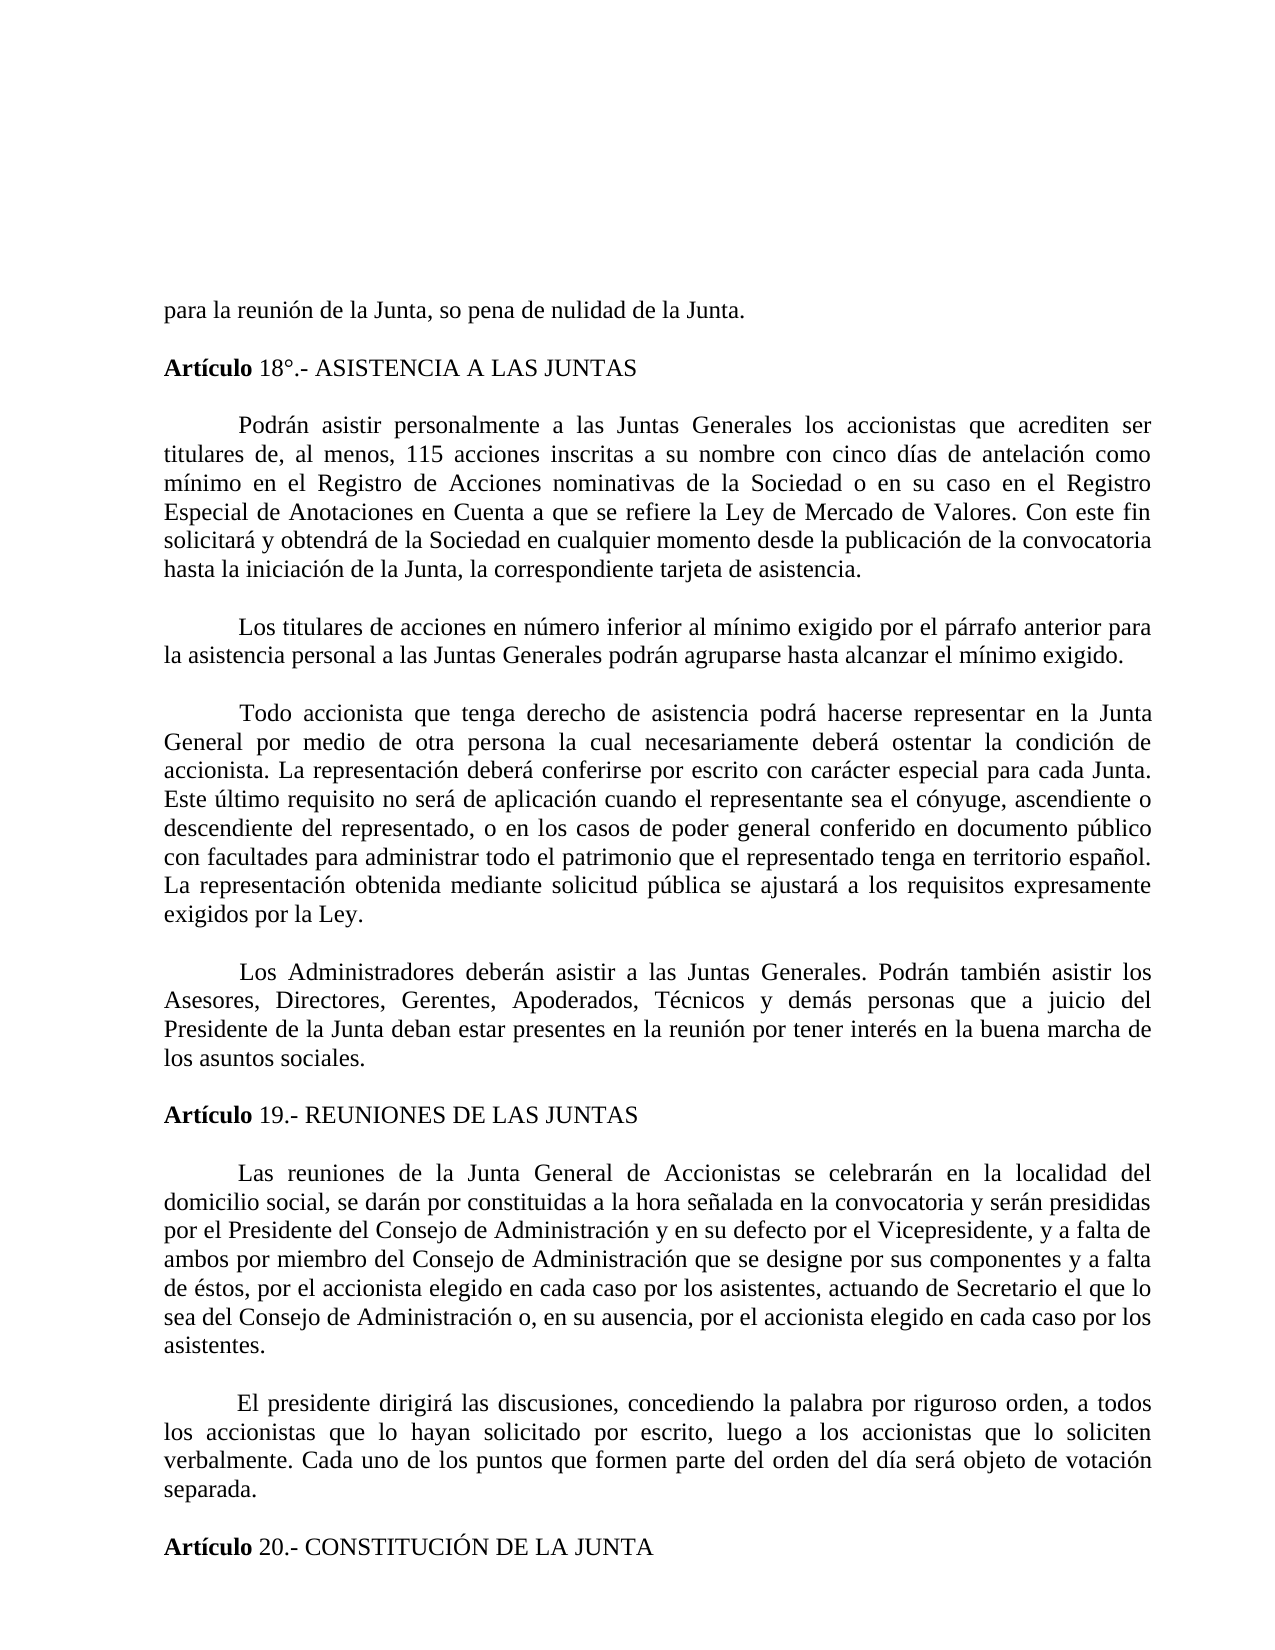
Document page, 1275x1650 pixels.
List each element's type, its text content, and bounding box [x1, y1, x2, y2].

text Podrán asistir personalmente a las Juntas Generales los accionistas que acrediten ser titulares de, al menos, 115 acciones inscritas a su nombre con cinco días de antelación como mínimo en el Registro de Acciones nominativas de la Sociedad o en su caso en el Registro Especial de Anotaciones en Cuenta a que se refiere la Ley de Mercado de Valores. Con este fin solicitará y obtendrá de la Sociedad en cualquier momento desde la publicación de la convocatoria hasta la iniciación de la Junta, la correspondiente tarjeta de asistencia. [164, 410, 1153, 583]
text Todo accionista que tenga derecho de asistencia podrá hacerse representar en la Junta General por medio de otra persona la cual necesariamente deberá ostentar la condición de accionista. La representación deberá conferirse por escrito con carácter especial para cada Junta. Este último requisito no será de aplicación cuando el representante sea el cónyuge, ascendiente o descendiente del representado, o en los casos de poder general conferido en documento público con facultades para administrar todo el patrimonio que el representado tenga en territorio español. La representación obtenida mediante solicitud pública se ajustará a los requisitos expresamente exigidos por la Ley. [164, 698, 1153, 928]
text El presidente dirigirá las discusiones, concediendo la palabra por riguroso orden, a todos los accionistas que lo hayan solicitado por escrito, luego a los accionistas que lo soliciten verbalmente. Cada uno de los puntos que formen parte del orden del día será objeto de votación separada. [164, 1388, 1153, 1503]
text Los titulares de acciones en número inferior al mínimo exigido por el párrafo anterior para la asistencia personal a las Juntas Generales podrán agruparse hasta alcanzar el mínimo exigido. [164, 612, 1153, 669]
text Artículo 20.- CONSTITUCIÓN DE LA JUNTA [164, 1532, 1153, 1560]
text Artículo 18°.- ASISTENCIA A LAS JUNTAS [164, 353, 1153, 382]
text Los Administradores deberán asistir a las Juntas Generales. Podrán también asistir los Asesores, Directores, Gerentes, Apoderados, Técnicos y demás personas que a juicio del Presidente de la Junta deban estar presentes en la reunión por tener interés en la buena marcha de los asuntos sociales. [164, 957, 1153, 1072]
text para la reunión de la Junta, so pena de nulidad de la Junta. [164, 295, 1153, 324]
text Artículo 19.- REUNIONES DE LAS JUNTAS [164, 1100, 1153, 1129]
text Las reuniones de la Junta General de Accionistas se celebrarán en la localidad del domicilio social, se darán por constituidas a la hora señalada en la convocatoria y serán presididas por el Presidente del Consejo de Administración y en su defecto por el Vicepresidente, y a falta de ambos por miembro del Consejo de Administración que se designe por sus componentes y a falta de éstos, por el accionista elegido en cada caso por los asistentes, actuando de Secretario el que lo sea del Consejo de Administración o, en su ausencia, por el accionista elegido en cada caso por los asistentes. [164, 1158, 1153, 1359]
